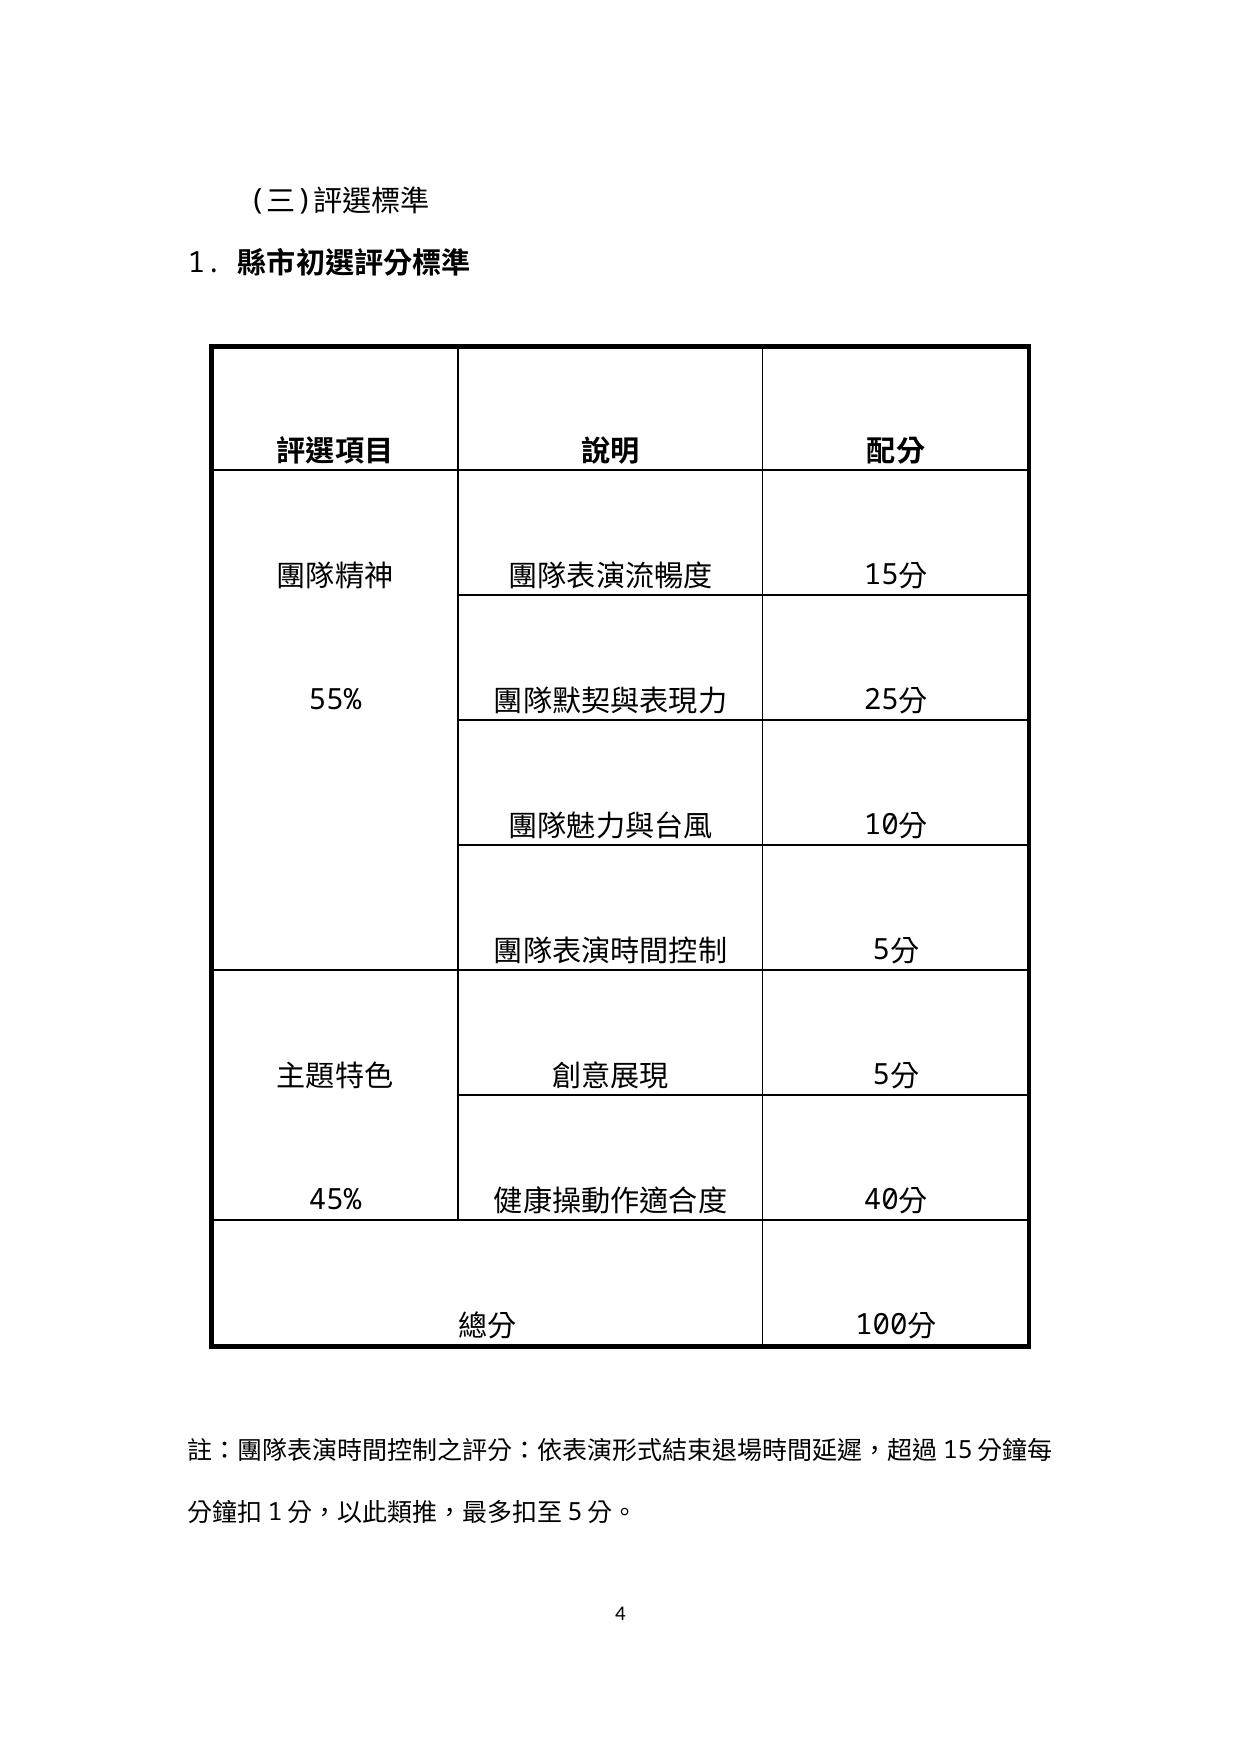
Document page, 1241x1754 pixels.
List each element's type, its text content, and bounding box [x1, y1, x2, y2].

text (三)評選標準 [187, 157, 1053, 219]
text 註：團隊表演時間控制之評分：依表演形式結束退場時間延遲，超過15分鐘每分鐘扣1分，以此類推，最多扣至5分。 [187, 1407, 1053, 1532]
table_header 評選項目 [214, 349, 457, 469]
table_cell 團隊表演流暢度 [459, 471, 762, 594]
table_cell 主題特色 45% [214, 971, 457, 1219]
table_cell 團隊表演時間控制 [459, 846, 762, 969]
table_cell 100分 [763, 1221, 1027, 1344]
table_cell 團隊精神 55% [214, 471, 457, 969]
table_cell 5分 [763, 846, 1027, 969]
table_cell 健康操動作適合度 [459, 1096, 762, 1219]
table_cell 10分 [763, 721, 1027, 844]
table_cell 15分 [763, 471, 1027, 594]
table_cell 團隊魅力與台風 [459, 721, 762, 844]
table_cell 40分 [763, 1096, 1027, 1219]
table_cell 25分 [763, 596, 1027, 719]
table_cell 團隊默契與表現力 [459, 596, 762, 719]
table_cell 5分 [763, 971, 1027, 1094]
table_cell 創意展現 [459, 971, 762, 1094]
table_header 說明 [459, 349, 762, 469]
subtitle 縣市初選評分標準 [187, 219, 1023, 282]
table_header 配分 [763, 349, 1027, 469]
table_cell 總分 [214, 1221, 762, 1344]
